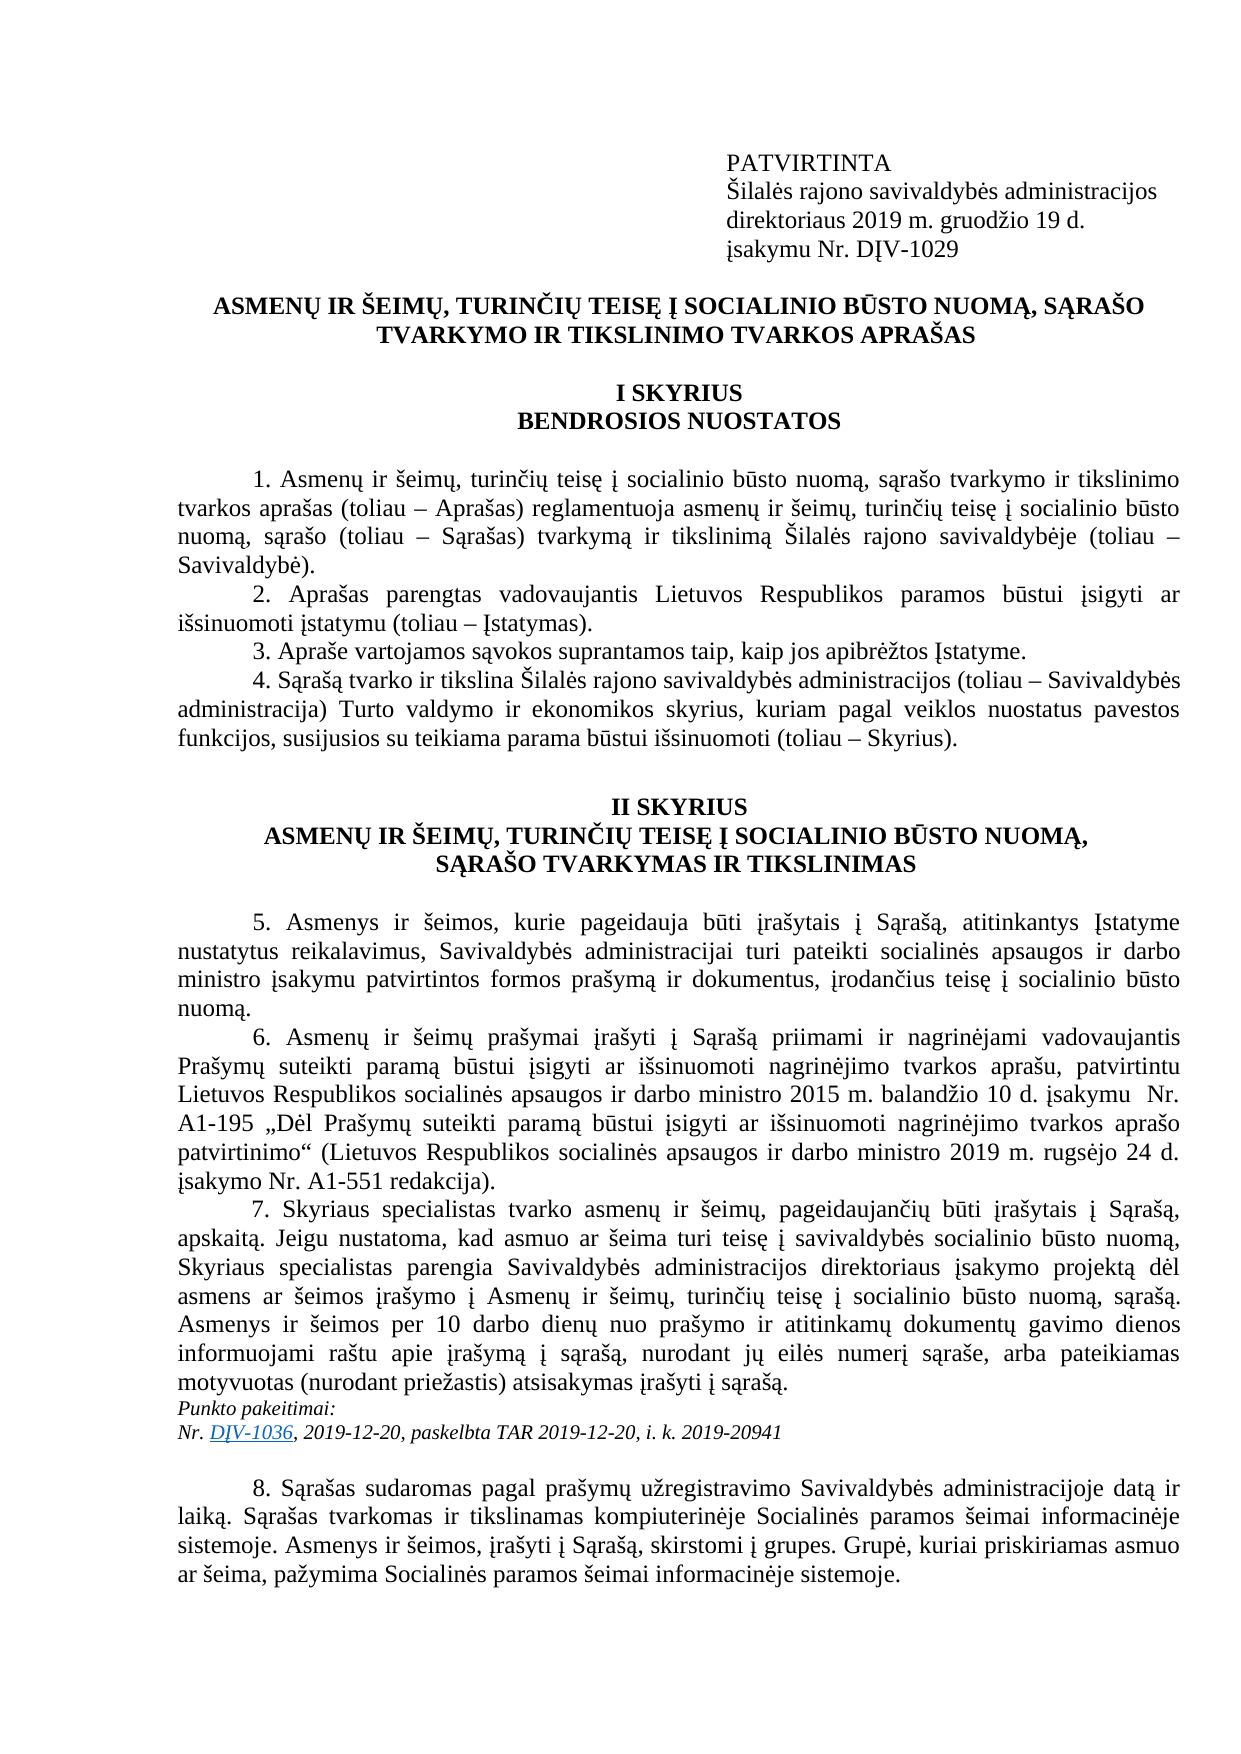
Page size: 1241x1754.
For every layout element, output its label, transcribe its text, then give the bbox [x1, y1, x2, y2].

text 4. Sąrašą tvarko ir tikslina Šilalės rajono savivaldybės administracijos (toliau – Savivaldybės administracija) Turto valdymo ir ekonomikos skyrius, kuriam pagal veiklos nuostatus pavestos funkcijos, susijusios su teikiama parama būstui išsinuomoti (toliau – Skyrius). [177, 665, 1181, 751]
text 6. Asmenų ir šeimų prašymai įrašyti į Sąrašą priimami ir nagrinėjami vadovaujantis Prašymų suteikti paramą būstui įsigyti ar išsinuomoti nagrinėjimo tvarkos aprašu, patvirtintu Lietuvos Respublikos socialinės apsaugos ir darbo ministro 2015 m. balandžio 10 d. įsakymu Nr. A1-195 „Dėl Prašymų suteikti paramą būstui įsigyti ar išsinuomoti nagrinėjimo tvarkos aprašo patvirtinimo“ (Lietuvos Respublikos socialinės apsaugos ir darbo ministro 2019 m. rugsėjo 24 d. įsakymo Nr. A1-551 redakcija). [177, 1022, 1181, 1194]
text 2. Aprašas parengtas vadovaujantis Lietuvos Respublikos paramos būstui įsigyti ar išsinuomoti įstatymu (toliau – Įstatymas). [177, 579, 1181, 636]
text Šilalės rajono savivaldybės administracijos [177, 176, 1181, 205]
text I SKYRIUS [177, 378, 1181, 406]
text 5. Asmenys ir šeimos, kurie pageidauja būti įrašytais į Sąrašą, atitinkantys Įstatyme nustatytus reikalavimus, Savivaldybės administracijai turi pateikti socialinės apsaugos ir darbo ministro įsakymu patvirtintos formos prašymą ir dokumentus, įrodančius teisę į socialinio būsto nuomą. [177, 907, 1181, 1022]
text 8. Sąrašas sudaromas pagal prašymų užregistravimo Savivaldybės administracijoje datą ir laiką. Sąrašas tvarkomas ir tikslinamas kompiuterinėje Socialinės paramos šeimai informacinėje sistemoje. Asmenys ir šeimos, įrašyti į Sąrašą, skirstomi į grupes. Grupė, kuriai priskiriamas asmuo ar šeima, pažymima Socialinės paramos šeimai informacinėje sistemoje. [177, 1473, 1181, 1588]
text BENDROSIOS NUOSTATOS [177, 406, 1181, 435]
text Punkto pakeitimai: [177, 1396, 1181, 1420]
text 7. Skyriaus specialistas tvarko asmenų ir šeimų, pageidaujančių būti įrašytais į Sąrašą, apskaitą. Jeigu nustatoma, kad asmuo ar šeima turi teisę į savivaldybės socialinio būsto nuomą, Skyriaus specialistas parengia Savivaldybės administracijos direktoriaus įsakymo projektą dėl asmens ar šeimos įrašymo į Asmenų ir šeimų, turinčių teisę į socialinio būsto nuomą, sąrašą. Asmenys ir šeimos per 10 darbo dienų nuo prašymo ir atitinkamų dokumentų gavimo dienos informuojami raštu apie įrašymą į sąrašą, nurodant jų eilės numerį sąraše, arba pateikiamas motyvuotas (nurodant priežastis) atsisakymas įrašyti į sąrašą. [177, 1194, 1181, 1396]
text SĄRAŠO TVARKYMAS IR TIKSLINIMAS [177, 849, 1181, 878]
text ASMENŲ IR ŠEIMŲ, TURINČIŲ TEISĘ Į SOCIALINIO BŪSTO NUOMĄ, [177, 821, 1181, 849]
text įsakymu Nr. DĮV-1029 [177, 234, 1181, 263]
text PATVIRTINTA [177, 148, 1181, 176]
text 3. Apraše vartojamos sąvokos suprantamos taip, kaip jos apibrėžtos Įstatyme. [177, 636, 1181, 665]
text ASMENŲ IR ŠEIMŲ, TURINČIŲ TEISĘ Į SOCIALINIO BŪSTO NUOMĄ, SĄRAŠO TVARKYMO IR TIKSLINIMO TVARKOS APRAŠAS [177, 291, 1181, 349]
text Nr. DĮV-1036, 2019-12-20, paskelbta TAR 2019-12-20, i. k. 2019-20941 [177, 1420, 1181, 1444]
text direktoriaus 2019 m. gruodžio 19 d. [177, 205, 1181, 234]
text II SKYRIUS [177, 792, 1181, 821]
text 1. Asmenų ir šeimų, turinčių teisę į socialinio būsto nuomą, sąrašo tvarkymo ir tikslinimo tvarkos aprašas (toliau – Aprašas) reglamentuoja asmenų ir šeimų, turinčių teisę į socialinio būsto nuomą, sąrašo (toliau – Sąrašas) tvarkymą ir tikslinimą Šilalės rajono savivaldybėje (toliau – Savivaldybė). [177, 464, 1181, 579]
